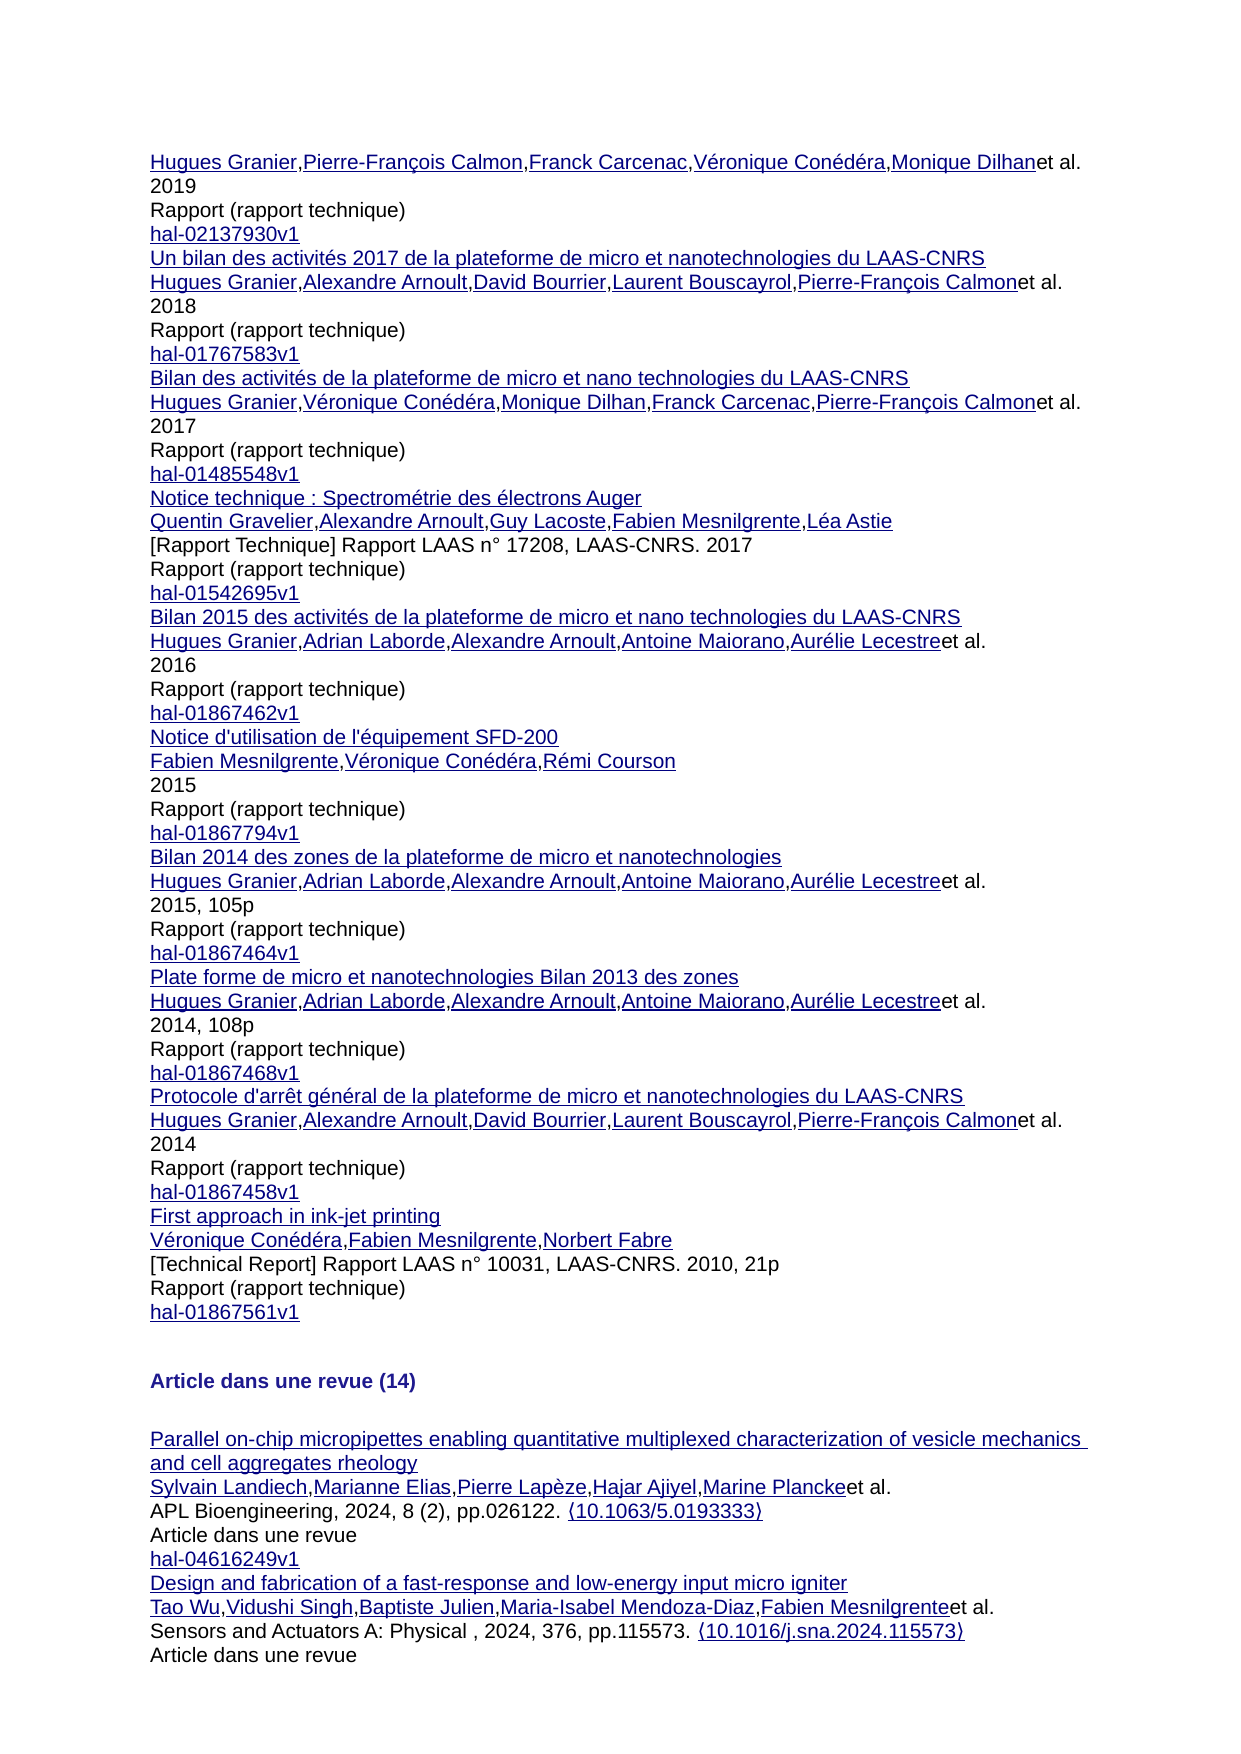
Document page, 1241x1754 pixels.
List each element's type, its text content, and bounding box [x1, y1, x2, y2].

table_cell Bilan des activités de la plateforme de micro et nano technologies du LAAS-CNRS Hugues Granier,Véronique Conédéra,Monique Dilhan,Franck Carcenac,Pierre-François Calmonet al. 2017 Rapport (rapport technique) hal-01485548v1 [150, 366, 1090, 485]
table_cell Notice technique : Spectrométrie des électrons Auger Quentin Gravelier,Alexandre Arnoult,Guy Lacoste,Fabien Mesnilgrente,Léa Astie [Rapport Technique] Rapport LAAS n° 17208, LAAS-CNRS. 2017 Rapport (rapport technique) hal-01542695v1 [150, 485, 1090, 605]
table_cell Un bilan des activités 2017 de la plateforme de micro et nanotechnologies du LAAS-CNRS Hugues Granier,Alexandre Arnoult,David Bourrier,Laurent Bouscayrol,Pierre-François Calmonet al. 2018 Rapport (rapport technique) hal-01767583v1 [150, 246, 1090, 366]
table_cell Plate forme de micro et nanotechnologies Bilan 2013 des zones Hugues Granier,Adrian Laborde,Alexandre Arnoult,Antoine Maiorano,Aurélie Lecestreet al. 2014, 108p Rapport (rapport technique) hal-01867468v1 [150, 965, 1090, 1084]
table_cell Bilan 2014 des zones de la plateforme de micro et nanotechnologies Hugues Granier,Adrian Laborde,Alexandre Arnoult,Antoine Maiorano,Aurélie Lecestreet al. 2015, 105p Rapport (rapport technique) hal-01867464v1 [150, 845, 1090, 964]
table_header Parallel on-chip micropipettes enabling quantitative multiplexed characterization of vesicle mechanics and cell aggregates rheology Sylvain Landiech,Marianne Elias,Pierre Lapèze,Hajar Ajiyel,Marine Planckeet al. APL Bioengineering, 2024, 8 (2), pp.026122. ⟨10.1063/5.0193333⟩ Article dans une revue hal-04616249v1 [150, 1427, 1090, 1571]
table_cell Design and fabrication of a fast-response and low-energy input micro igniter Tao Wu,Vidushi Singh,Baptiste Julien,Maria-Isabel Mendoza-Diaz,Fabien Mesnilgrenteet al. Sensors and Actuators A: Physical , 2024, 376, pp.115573. ⟨10.1016/j.sna.2024.115573⟩ Article dans une revue [150, 1571, 1090, 1667]
table_cell Hugues Granier,Pierre-François Calmon,Franck Carcenac,Véronique Conédéra,Monique Dilhanet al. 2019 Rapport (rapport technique) hal-02137930v1 [150, 150, 1090, 246]
table_cell Bilan 2015 des activités de la plateforme de micro et nano technologies du LAAS-CNRS Hugues Granier,Adrian Laborde,Alexandre Arnoult,Antoine Maiorano,Aurélie Lecestreet al. 2016 Rapport (rapport technique) hal-01867462v1 [150, 605, 1090, 725]
table_cell Notice d'utilisation de l'équipement SFD-200 Fabien Mesnilgrente,Véronique Conédéra,Rémi Courson 2015 Rapport (rapport technique) hal-01867794v1 [150, 725, 1090, 845]
table_cell First approach in ink-jet printing Véronique Conédéra,Fabien Mesnilgrente,Norbert Fabre [Technical Report] Rapport LAAS n° 10031, LAAS-CNRS. 2010, 21p Rapport (rapport technique) hal-01867561v1 [150, 1204, 1090, 1324]
subtitle Article dans une revue (14) [150, 1369, 1090, 1393]
table_cell Protocole d'arrêt général de la plateforme de micro et nanotechnologies du LAAS-CNRS Hugues Granier,Alexandre Arnoult,David Bourrier,Laurent Bouscayrol,Pierre-François Calmonet al. 2014 Rapport (rapport technique) hal-01867458v1 [150, 1084, 1090, 1204]
